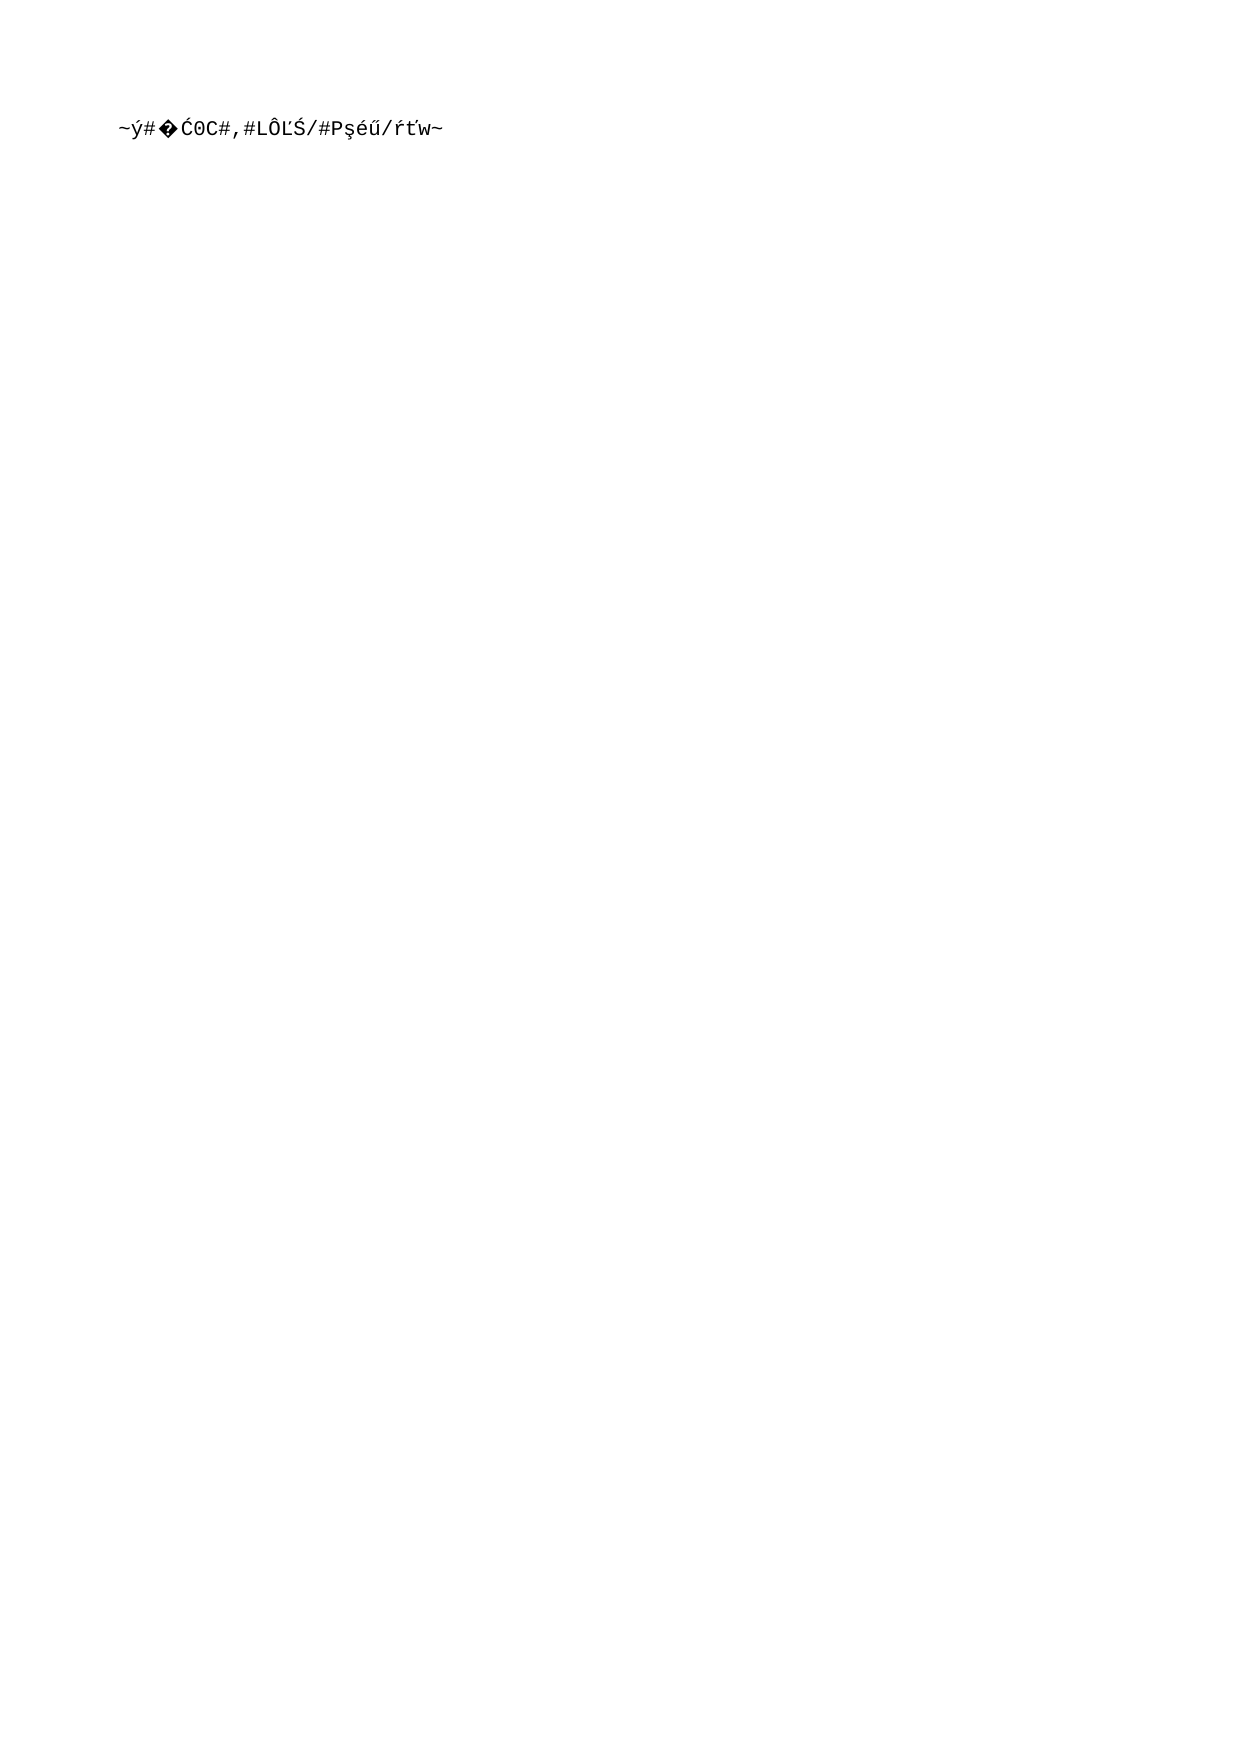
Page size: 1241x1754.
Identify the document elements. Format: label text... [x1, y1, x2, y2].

text ~ý#�Ć0C#,#LÔĽŚ/#Pşéű/ŕťw~ [118, 118, 1122, 142]
